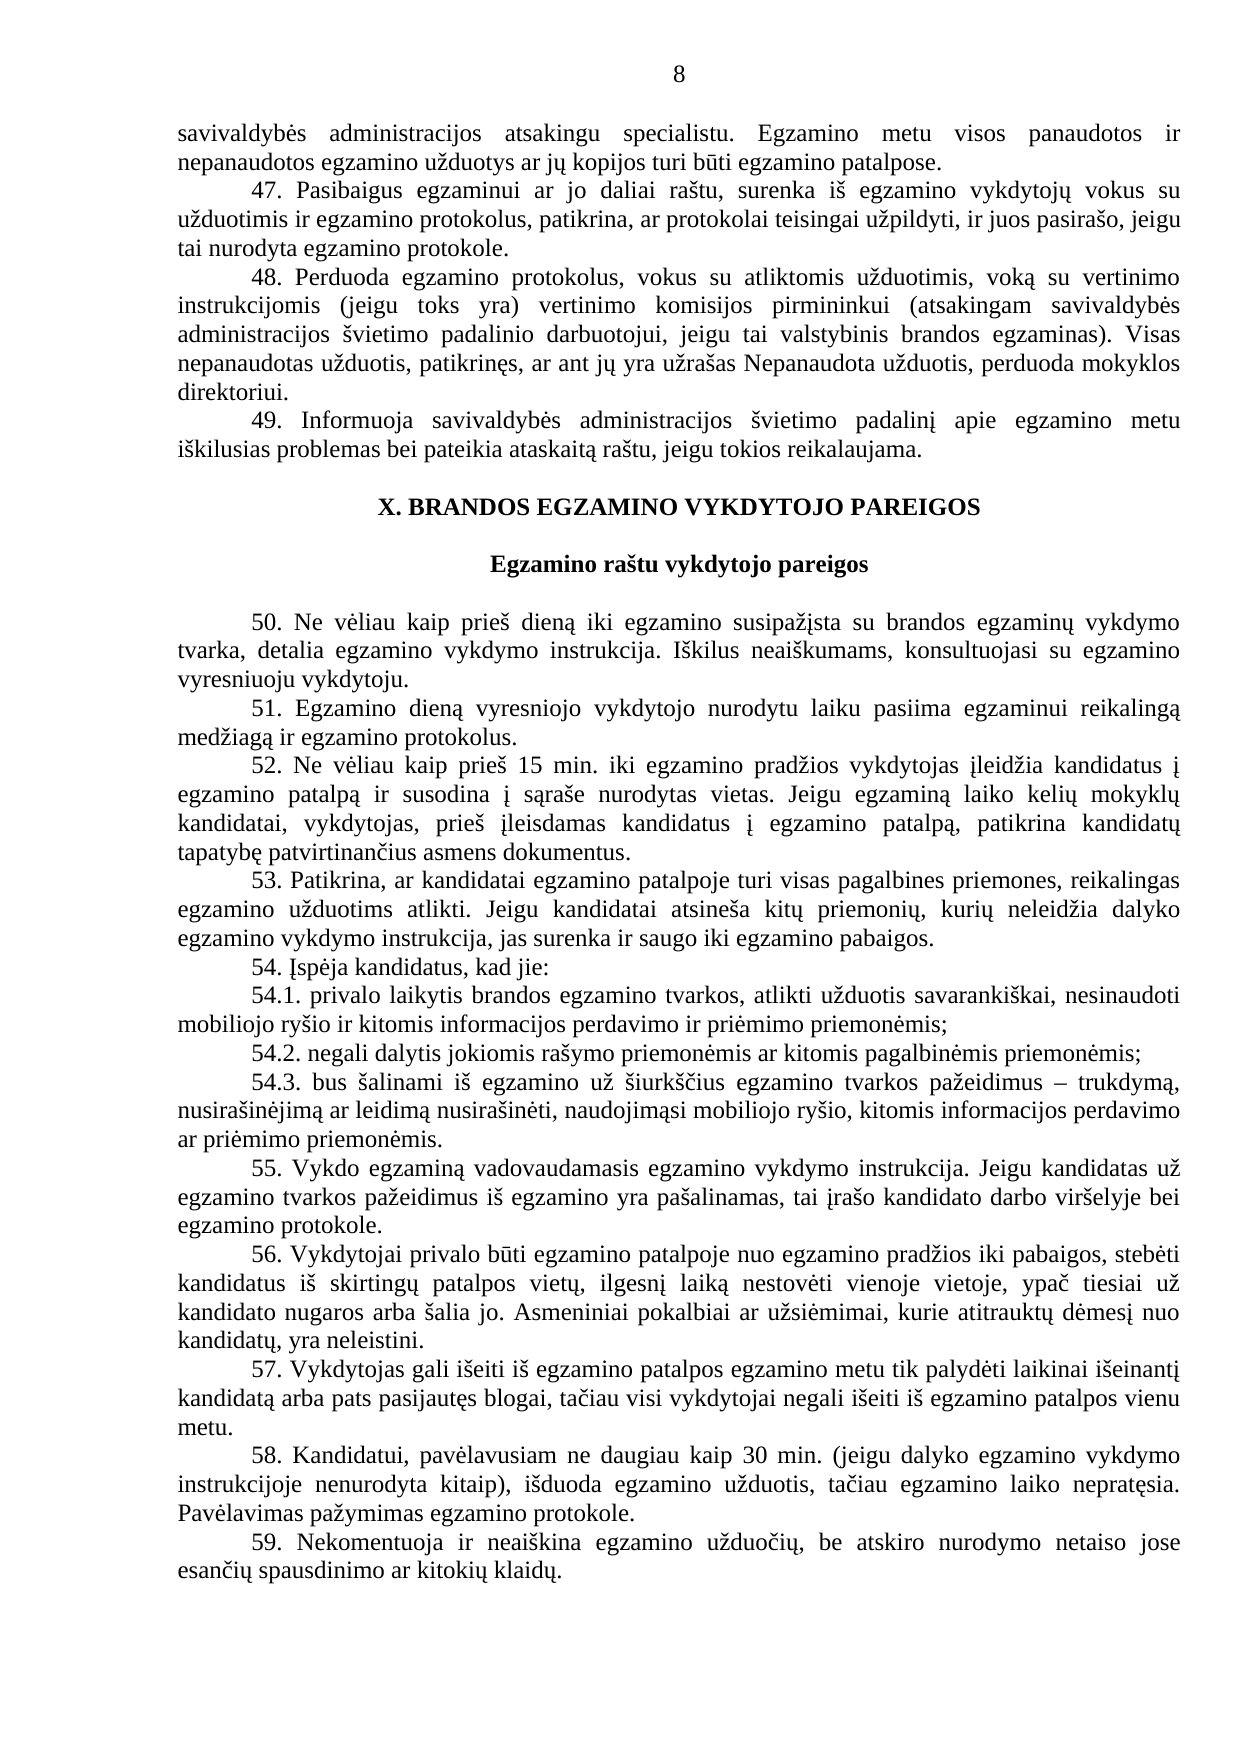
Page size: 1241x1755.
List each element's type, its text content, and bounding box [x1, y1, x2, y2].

text 51. Egzamino dieną vyresniojo vykdytojo nurodytu laiku pasiima egzaminui reikalingą medžiagą ir egzamino protokolus. [177, 693, 1181, 751]
text 47. Pasibaigus egzaminui ar jo daliai raštu, surenka iš egzamino vykdytojų vokus su užduotimis ir egzamino protokolus, patikrina, ar protokolai teisingai užpildyti, ir juos pasirašo, jeigu tai nurodyta egzamino protokole. [177, 176, 1181, 262]
text 56. Vykdytojai privalo būti egzamino patalpoje nuo egzamino pradžios iki pabaigos, stebėti kandidatus iš skirtingų patalpos vietų, ilgesnį laiką nestovėti vienoje vietoje, ypač tiesiai už kandidato nugaros arba šalia jo. Asmeniniai pokalbiai ar užsiėmimai, kurie atitrauktų dėmesį nuo kandidatų, yra neleistini. [177, 1239, 1181, 1354]
text 54.3. bus šalinami iš egzamino už šiurkščius egzamino tvarkos pažeidimus – trukdymą, nusirašinėjimą ar leidimą nusirašinėti, naudojimąsi mobiliojo ryšio, kitomis informacijos perdavimo ar priėmimo priemonėmis. [177, 1067, 1181, 1153]
text savivaldybės administracijos atsakingu specialistu. Egzamino metu visos panaudotos ir nepanaudotos egzamino užduotys ar jų kopijos turi būti egzamino patalpose. [177, 118, 1181, 176]
text 58. Kandidatui, pavėlavusiam ne daugiau kaip 30 min. (jeigu dalyko egzamino vykdymo instrukcijoje nenurodyta kitaip), išduoda egzamino užduotis, tačiau egzamino laiko nepratęsia. Pavėlavimas pažymimas egzamino protokole. [177, 1441, 1181, 1527]
text 54.2. negali dalytis jokiomis rašymo priemonėmis ar kitomis pagalbinėmis priemonėmis; [177, 1038, 1181, 1067]
text 52. Ne vėliau kaip prieš 15 min. iki egzamino pradžios vykdytojas įleidžia kandidatus į egzamino patalpą ir susodina į sąraše nurodytas vietas. Jeigu egzaminą laiko kelių mokyklų kandidatai, vykdytojas, prieš įleisdamas kandidatus į egzamino patalpą, patikrina kandidatų tapatybę patvirtinančius asmens dokumentus. [177, 751, 1181, 866]
text Egzamino raštu vykdytojo pareigos [177, 549, 1181, 578]
text 53. Patikrina, ar kandidatai egzamino patalpoje turi visas pagalbines priemones, reikalingas egzamino užduotims atlikti. Jeigu kandidatai atsineša kitų priemonių, kurių neleidžia dalyko egzamino vykdymo instrukcija, jas surenka ir saugo iki egzamino pabaigos. [177, 866, 1181, 952]
text 49. Informuoja savivaldybės administracijos švietimo padalinį apie egzamino metu iškilusias problemas bei pateikia ataskaitą raštu, jeigu tokios reikalaujama. [177, 406, 1181, 463]
text 50. Ne vėliau kaip prieš dieną iki egzamino susipažįsta su brandos egzaminų vykdymo tvarka, detalia egzamino vykdymo instrukcija. Iškilus neaiškumams, konsultuojasi su egzamino vyresniuoju vykdytoju. [177, 607, 1181, 693]
text 54. Įspėja kandidatus, kad jie: [177, 952, 1181, 981]
text 54.1. privalo laikytis brandos egzamino tvarkos, atlikti užduotis savarankiškai, nesinaudoti mobiliojo ryšio ir kitomis informacijos perdavimo ir priėmimo priemonėmis; [177, 981, 1181, 1038]
text X. BRANDOS EGZAMINO VYKDYTOJO PAREIGOS [177, 492, 1181, 521]
text 55. Vykdo egzaminą vadovaudamasis egzamino vykdymo instrukcija. Jeigu kandidatas už egzamino tvarkos pažeidimus iš egzamino yra pašalinamas, tai įrašo kandidato darbo viršelyje bei egzamino protokole. [177, 1153, 1181, 1239]
text 59. Nekomentuoja ir neaiškina egzamino užduočių, be atskiro nurodymo netaiso jose esančių spausdinimo ar kitokių klaidų. [177, 1527, 1181, 1584]
text 57. Vykdytojas gali išeiti iš egzamino patalpos egzamino metu tik palydėti laikinai išeinantį kandidatą arba pats pasijautęs blogai, tačiau visi vykdytojai negali išeiti iš egzamino patalpos vienu metu. [177, 1354, 1181, 1441]
text 48. Perduoda egzamino protokolus, vokus su atliktomis užduotimis, voką su vertinimo instrukcijomis (jeigu toks yra) vertinimo komisijos pirmininkui (atsakingam savivaldybės administracijos švietimo padalinio darbuotojui, jeigu tai valstybinis brandos egzaminas). Visas nepanaudotas užduotis, patikrinęs, ar ant jų yra užrašas Nepanaudota užduotis, perduoda mokyklos direktoriui. [177, 262, 1181, 406]
